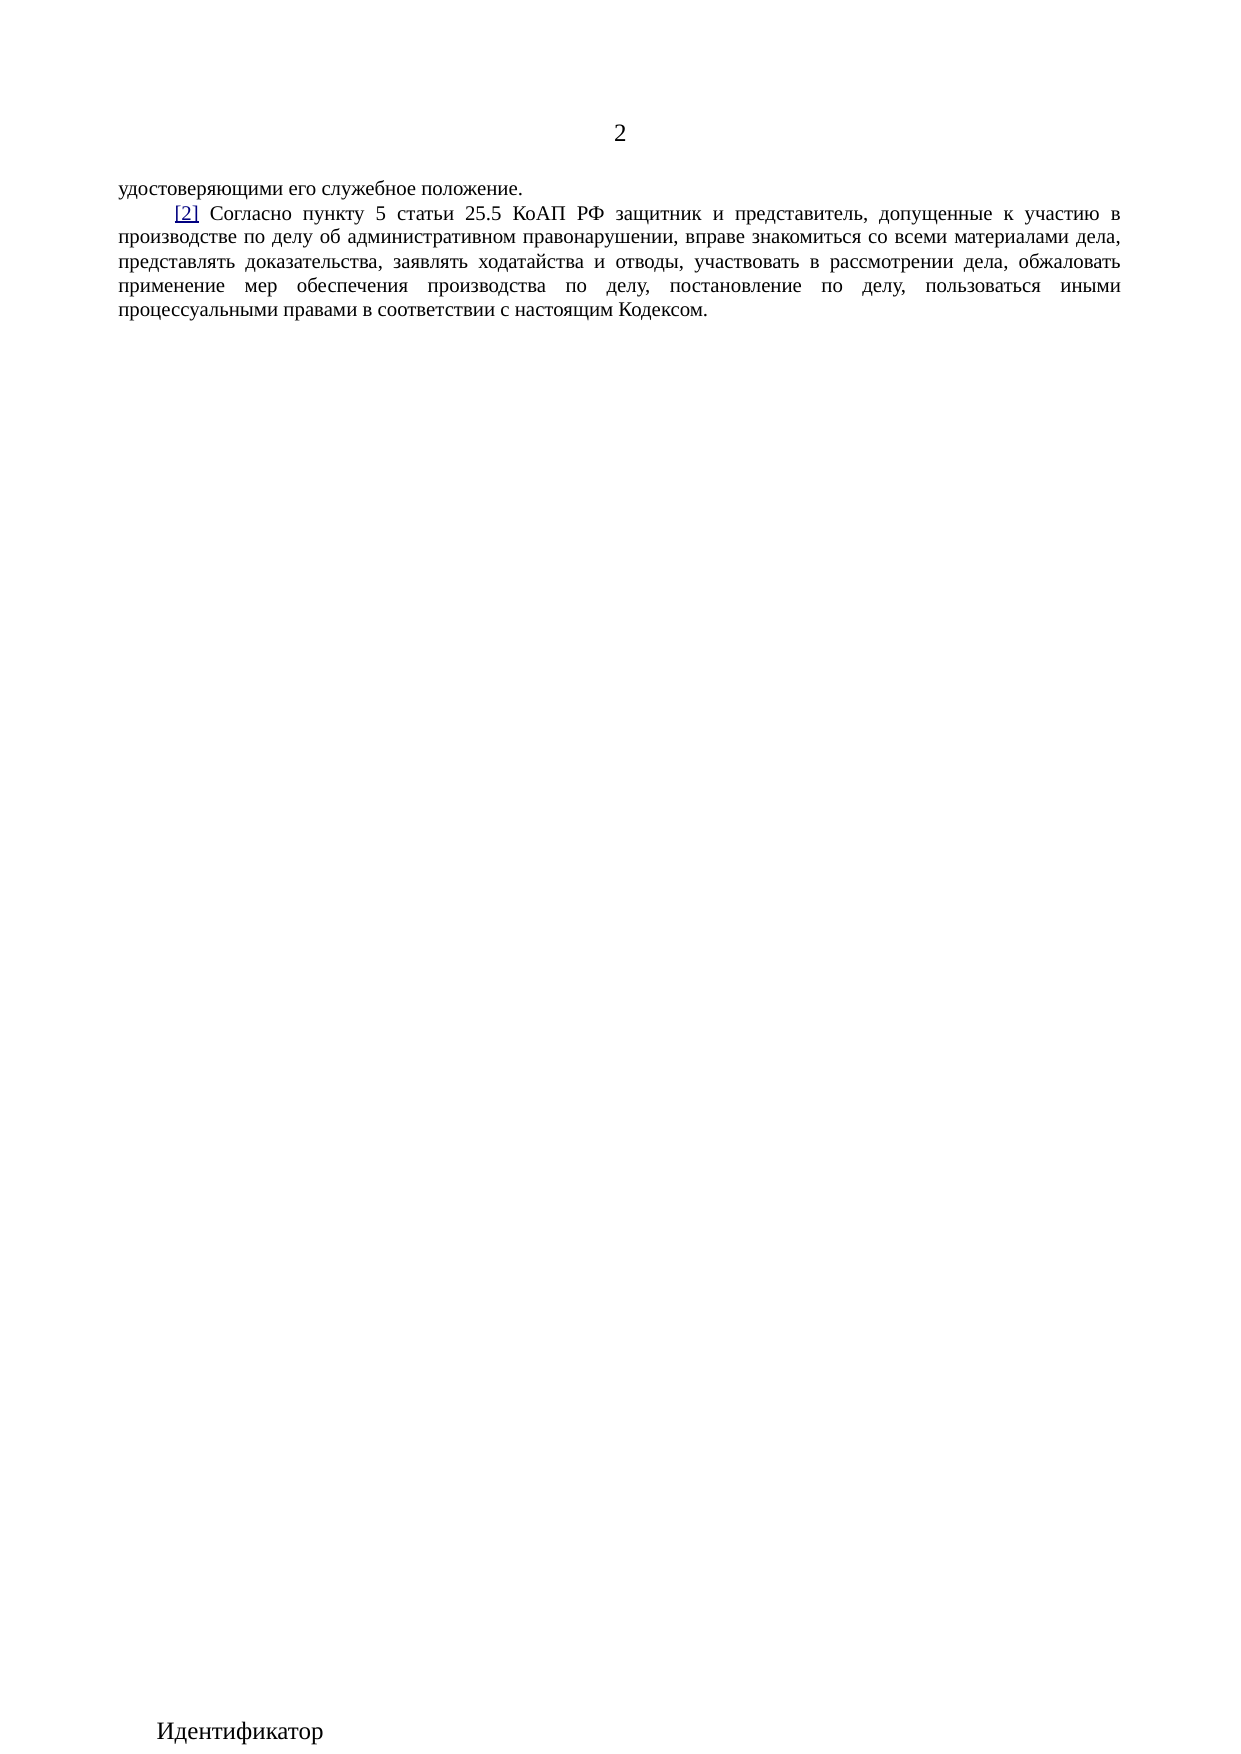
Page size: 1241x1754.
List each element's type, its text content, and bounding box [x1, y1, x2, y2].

text [2] Согласно пункту 5 статьи 25.5 КоАП РФ защитник и представитель, допущенные к участию в производстве по делу об административном правонарушении, вправе знакомиться со всеми материалами дела, представлять доказательства, заявлять ходатайства и отводы, участвовать в рассмотрении дела, обжаловать применение мер обеспечения производства по делу, постановление по делу, пользоваться иными процессуальными правами в соответствии с настоящим Кодексом. [118, 200, 1122, 321]
text удостоверяющими его служебное положение. [118, 176, 1122, 200]
